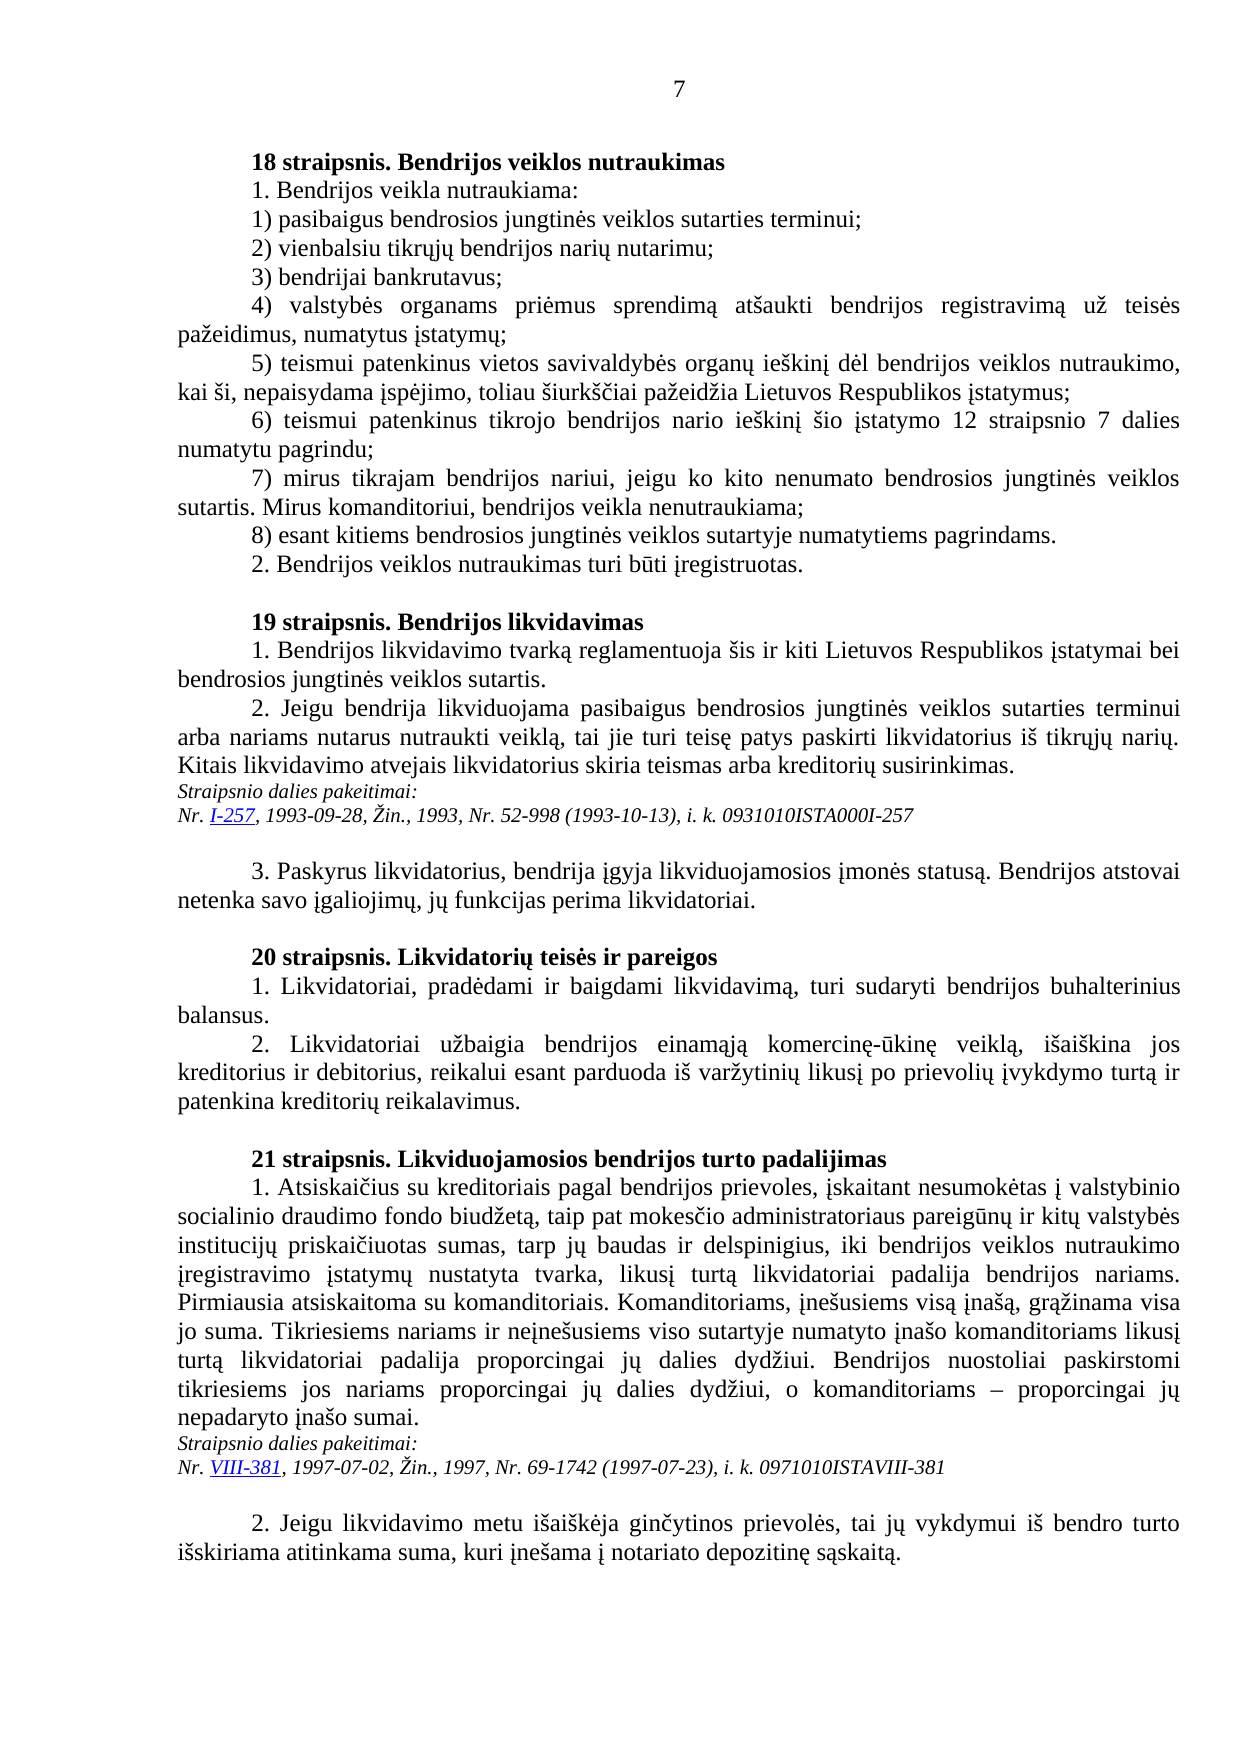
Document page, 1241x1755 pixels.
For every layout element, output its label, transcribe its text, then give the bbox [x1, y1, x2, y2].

text 3. Paskyrus likvidatorius, bendrija įgyja likviduojamosios įmonės statusą. Bendrijos atstovai netenka savo įgaliojimų, jų funkcijas perima likvidatoriai. [177, 856, 1181, 914]
text 20 straipsnis. Likvidatorių teisės ir pareigos [177, 942, 1181, 971]
text 18 straipsnis. Bendrijos veiklos nutraukimas [177, 147, 1181, 176]
text Straipsnio dalies pakeitimai: [177, 779, 1181, 803]
text 2. Jeigu bendrija likviduojama pasibaigus bendrosios jungtinės veiklos sutarties terminui arba nariams nutarus nutraukti veiklą, tai jie turi teisę patys paskirti likvidatorius iš tikrųjų narių. Kitais likvidavimo atvejais likvidatorius skiria teismas arba kreditorių susirinkimas. [177, 693, 1181, 779]
text 1. Atsiskaičius su kreditoriais pagal bendrijos prievoles, įskaitant nesumokėtas į valstybinio socialinio draudimo fondo biudžetą, taip pat mokesčio administratoriaus pareigūnų ir kitų valstybės institucijų priskaičiuotas sumas, tarp jų baudas ir delspinigius, iki bendrijos veiklos nutraukimo įregistravimo įstatymų nustatyta tvarka, likusį turtą likvidatoriai padalija bendrijos nariams. Pirmiausia atsiskaitoma su komanditoriais. Komanditoriams, įnešusiems visą įnašą, grąžinama visa jo suma. Tikriesiems nariams ir neįnešusiems viso sutartyje numatyto įnašo komanditoriams likusį turtą likvidatoriai padalija proporcingai jų dalies dydžiui. Bendrijos nuostoliai paskirstomi tikriesiems jos nariams proporcingai jų dalies dydžiui, o komanditoriams – proporcingai jų nepadaryto įnašo sumai. [177, 1172, 1181, 1431]
text 2) vienbalsiu tikrųjų bendrijos narių nutarimu; [177, 233, 1181, 262]
text 3) bendrijai bankrutavus; [177, 262, 1181, 291]
text 1) pasibaigus bendrosios jungtinės veiklos sutarties terminui; [177, 204, 1181, 233]
text Nr. VIII-381, 1997-07-02, Žin., 1997, Nr. 69-1742 (1997-07-23), i. k. 0971010ISTAVIII-381 [177, 1455, 1181, 1479]
text 8) esant kitiems bendrosios jungtinės veiklos sutartyje numatytiems pagrindams. [177, 521, 1181, 549]
text 1. Bendrijos likvidavimo tvarką reglamentuoja šis ir kiti Lietuvos Respublikos įstatymai bei bendrosios jungtinės veiklos sutartis. [177, 636, 1181, 693]
text 19 straipsnis. Bendrijos likvidavimas [177, 607, 1181, 636]
text 4) valstybės organams priėmus sprendimą atšaukti bendrijos registravimą už teisės pažeidimus, numatytus įstatymų; [177, 291, 1181, 348]
text Straipsnio dalies pakeitimai: [177, 1431, 1181, 1455]
text 2. Likvidatoriai užbaigia bendrijos einamąją komercinę-ūkinę veiklą, išaiškina jos kreditorius ir debitorius, reikalui esant parduoda iš varžytinių likusį po prievolių įvykdymo turtą ir patenkina kreditorių reikalavimus. [177, 1029, 1181, 1115]
text 7) mirus tikrajam bendrijos nariui, jeigu ko kito nenumato bendrosios jungtinės veiklos sutartis. Mirus komanditoriui, bendrijos veikla nenutraukiama; [177, 463, 1181, 521]
text 21 straipsnis. Likviduojamosios bendrijos turto padalijimas [177, 1144, 1181, 1172]
text 5) teismui patenkinus vietos savivaldybės organų ieškinį dėl bendrijos veiklos nutraukimo, kai ši, nepaisydama įspėjimo, toliau šiurkščiai pažeidžia Lietuvos Respublikos įstatymus; [177, 348, 1181, 406]
text 2. Bendrijos veiklos nutraukimas turi būti įregistruotas. [177, 549, 1181, 578]
text 1. Likvidatoriai, pradėdami ir baigdami likvidavimą, turi sudaryti bendrijos buhalterinius balansus. [177, 971, 1181, 1029]
text 1. Bendrijos veikla nutraukiama: [177, 176, 1181, 204]
text Nr. I-257, 1993-09-28, Žin., 1993, Nr. 52-998 (1993-10-13), i. k. 0931010ISTA000I-257 [177, 803, 1181, 827]
text 6) teismui patenkinus tikrojo bendrijos nario ieškinį šio įstatymo 12 straipsnio 7 dalies numatytu pagrindu; [177, 406, 1181, 463]
text 2. Jeigu likvidavimo metu išaiškėja ginčytinos prievolės, tai jų vykdymui iš bendro turto išskiriama atitinkama suma, kuri įnešama į notariato depozitinę sąskaitą. [177, 1508, 1181, 1566]
